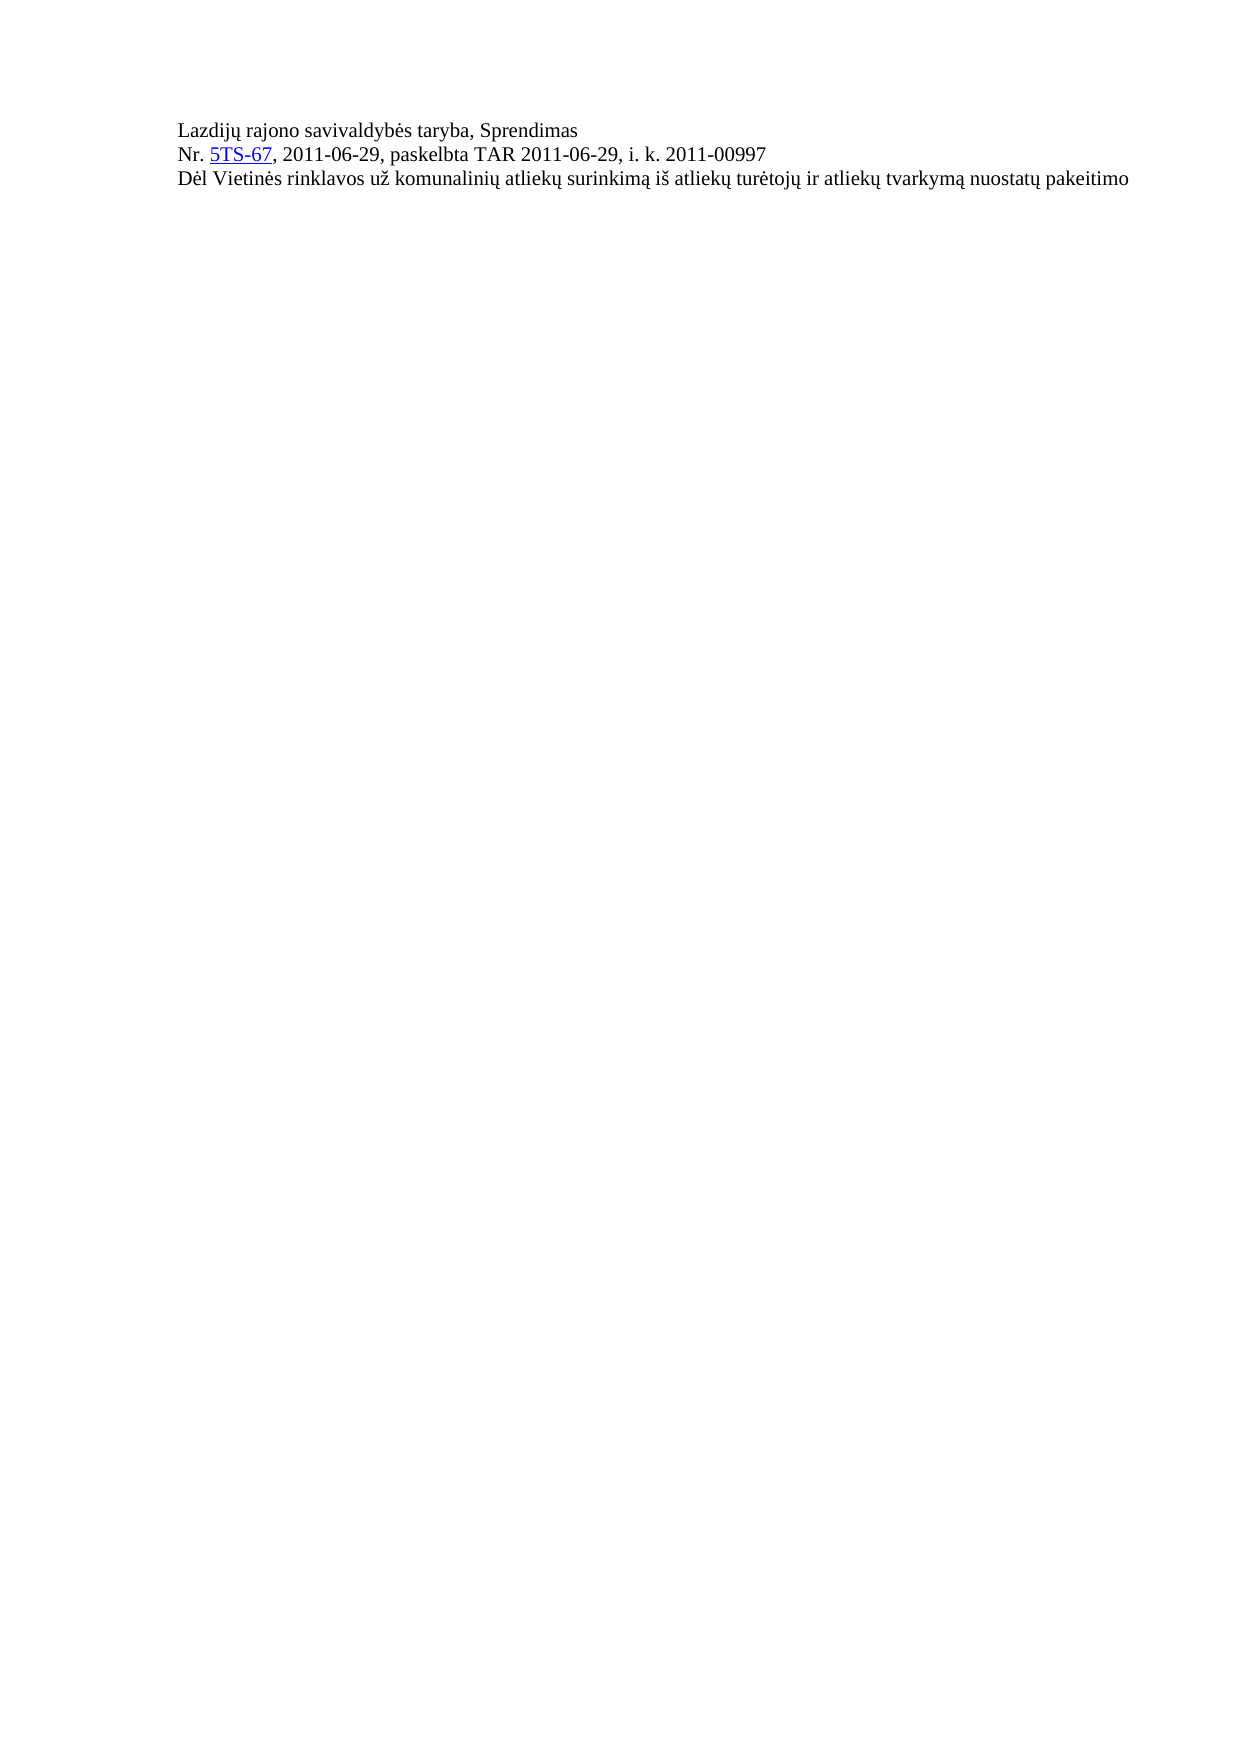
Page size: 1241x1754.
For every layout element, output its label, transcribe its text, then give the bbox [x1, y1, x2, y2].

text Nr. 5TS-67, 2011-06-29, paskelbta TAR 2011-06-29, i. k. 2011-00997 [177, 142, 1181, 166]
text Lazdijų rajono savivaldybės taryba, Sprendimas [177, 118, 1181, 142]
text Dėl Vietinės rinklavos už komunalinių atliekų surinkimą iš atliekų turėtojų ir atliekų tvarkymą nuostatų pakeitimo [177, 166, 1181, 190]
